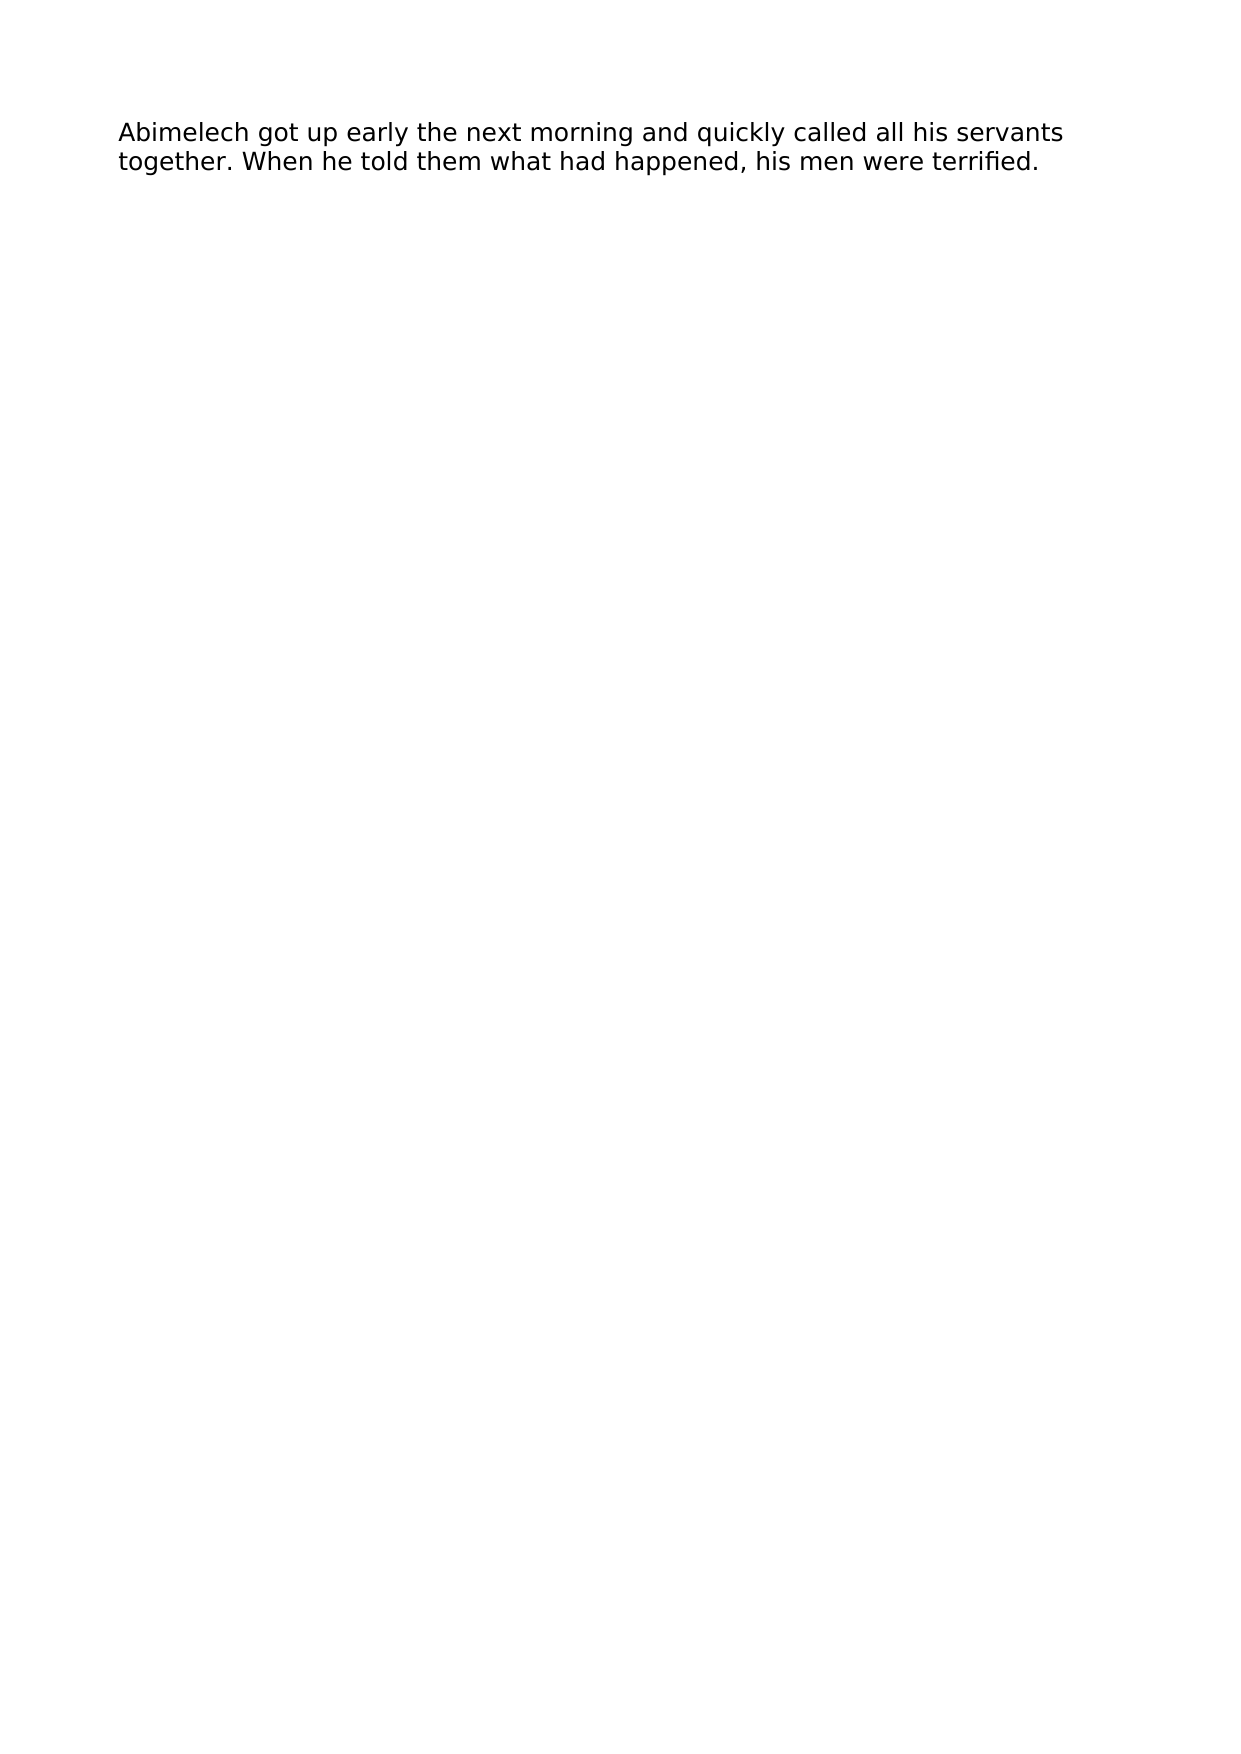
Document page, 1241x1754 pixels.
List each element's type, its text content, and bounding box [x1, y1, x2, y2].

text Abimelech got up early the next morning and quickly called all his servants together. When he told them what had happened, his men were terrified. [118, 118, 1122, 176]
